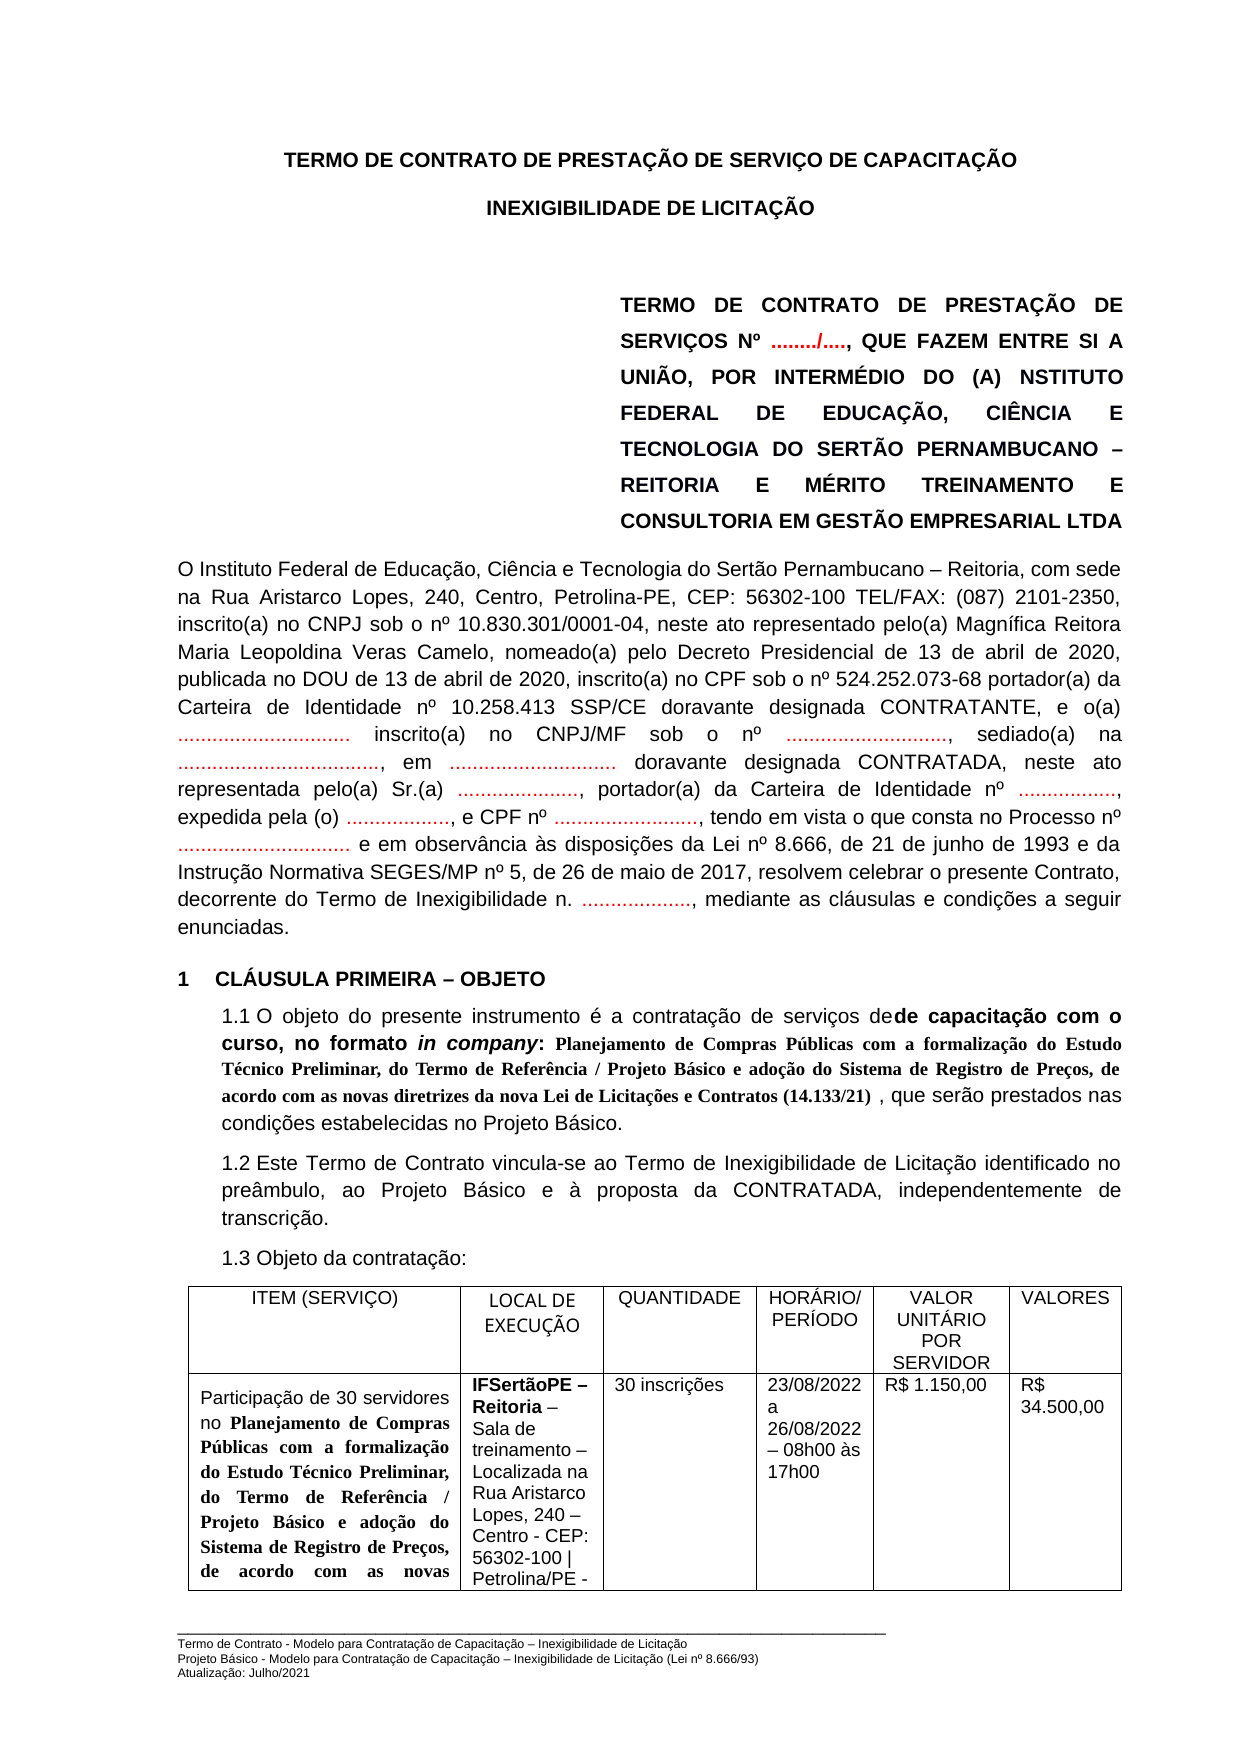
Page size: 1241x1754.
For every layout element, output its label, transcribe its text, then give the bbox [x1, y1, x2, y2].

table_header ITEM (SERVIÇO) [189, 1287, 460, 1373]
list O objeto do presente instrumento é a contratação de serviços dede capacitação com o curso, no formato in company: Planejamento de Compras Públicas com a formalização do Estudo Técnico Preliminar, do Termo de Referência / Projeto Básico e adoção do Sistema de Registro de Preços, de acordo com as novas diretrizes da nova Lei de Licitações e Contratos (14.133/21) , que serão prestados nas condições estabelecidas no Projeto Básico. [221, 1003, 1122, 1135]
table_header HORÁRIO/ PERÍODO [757, 1287, 873, 1373]
table_header QUANTIDADE [604, 1287, 756, 1373]
table_cell R$ 34.500,00 [1010, 1374, 1121, 1590]
text TERMO DE CONTRATO DE PRESTAÇÃO DE SERVIÇO DE CAPACITAÇÃO [177, 148, 1124, 172]
list CLÁUSULA PRIMEIRA – OBJETO [177, 967, 1122, 991]
table_header VALORES [1010, 1287, 1121, 1373]
list Objeto da contratação: [221, 1246, 1122, 1270]
table_header VALOR UNITÁRIO POR SERVIDOR [874, 1287, 1009, 1373]
table_cell 30 inscrições [604, 1374, 756, 1590]
text TERMO DE CONTRATO DE PRESTAÇÃO DE SERVIÇOS Nº ......../...., QUE FAZEM ENTRE SI A UNIÃO, POR INTERMÉDIO DO (A) NSTITUTO FEDERAL DE EDUCAÇÃO, CIÊNCIA E TECNOLOGIA DO SERTÃO PERNAMBUCANO – REITORIA E MÉRITO TREINAMENTO E CONSULTORIA EM GESTÃO EMPRESARIAL LTDA [620, 293, 1124, 533]
table_header LOCAL DE EXECUÇÃO [461, 1287, 603, 1373]
list Este Termo de Contrato vincula-se ao Termo de Inexigibilidade de Licitação identificado no preâmbulo, ao Projeto Básico e à proposta da CONTRATADA, independentemente de transcrição. [221, 1151, 1122, 1230]
table_cell Participação de 30 servidores no Planejamento de Compras Públicas com a formalização do Estudo Técnico Preliminar, do Termo de Referência / Projeto Básico e adoção do Sistema de Registro de Preços, de acordo com as novas [189, 1374, 460, 1590]
text INEXIGIBILIDADE DE LICITAÇÃO [177, 196, 1124, 220]
table_cell 23/08/2022 a 26/08/2022 – 08h00 às 17h00 [757, 1374, 873, 1590]
text O Instituto Federal de Educação, Ciência e Tecnologia do Sertão Pernambucano – Reitoria, com sede na Rua Aristarco Lopes, 240, Centro, Petrolina-PE, CEP: 56302-100 TEL/FAX: (087) 2101-2350, inscrito(a) no CNPJ sob o nº 10.830.301/0001-04, neste ato representado pelo(a) Magnífica Reitora Maria Leopoldina Veras Camelo, nomeado(a) pelo Decreto Presidencial de 13 de abril de 2020, publicada no DOU de 13 de abril de 2020, inscrito(a) no CPF sob o nº 524.252.073-68 portador(a) da Carteira de Identidade nº 10.258.413 SSP/CE doravante designada CONTRATANTE, e o(a) .............................. inscrito(a) no CNPJ/MF sob o nº ............................, sediado(a) na ..................................., em ............................. doravante designada CONTRATADA, neste ato representada pelo(a) Sr.(a) ....................., portador(a) da Carteira de Identidade nº ................., expedida pela (o) .................., e CPF nº ........................., tendo em vista o que consta no Processo nº .............................. e em observância às disposições da Lei nº 8.666, de 21 de junho de 1993 e da Instrução Normativa SEGES/MP nº 5, de 26 de maio de 2017, resolvem celebrar o presente Contrato, decorrente do Termo de Inexigibilidade n. ..................., mediante as cláusulas e condições a seguir enunciadas. [177, 557, 1122, 938]
table_cell IFSertãoPE – Reitoria – Sala de treinamento – Localizada na Rua Aristarco Lopes, 240 – Centro - CEP: 56302-100 | Petrolina/PE [461, 1374, 603, 1590]
table_cell R$ 1.150,00 [874, 1374, 1009, 1590]
